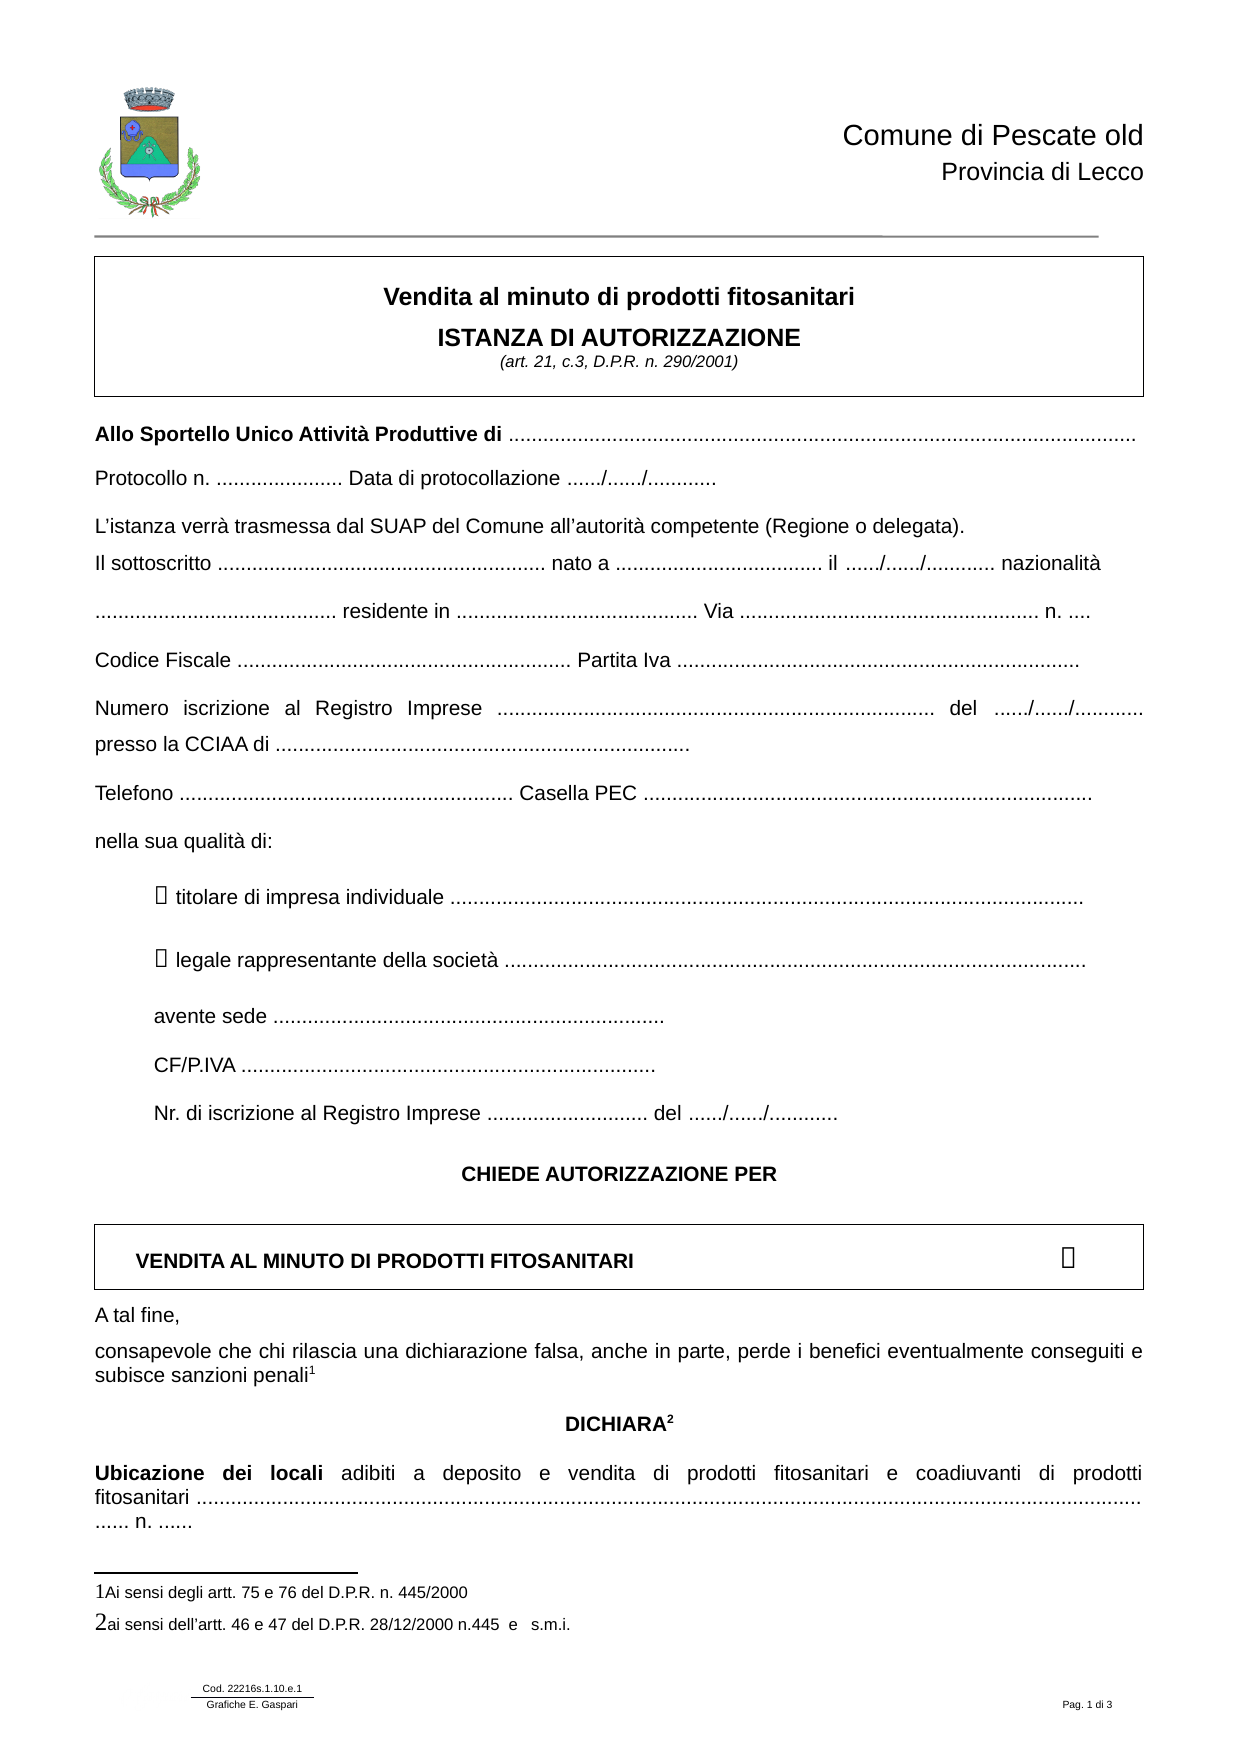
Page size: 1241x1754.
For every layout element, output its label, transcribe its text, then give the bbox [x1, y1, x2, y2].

text .......................................... residente in .......................................... Via .................................................... n. .... [94, 599, 1144, 623]
text Codice Fiscale .......................................................... Partita Iva ...................................................................... [94, 648, 1144, 672]
text CF/P.IVA ........................................................................ [153, 1053, 1144, 1077]
text Ubicazione dei locali adibiti a deposito e vendita di prodotti fitosanitari e coadiuvanti di prodotti fitosanitari .......................................................................................................................................................................... n. ...... [94, 1461, 1144, 1533]
text Telefono .......................................................... Casella PEC .............................................................................. [94, 780, 1144, 804]
text Ai sensi degli artt. 75 e 76 del D.P.R. n. 445/2000 [94, 1579, 1144, 1603]
text L’istanza verrà trasmessa dal SUAP del Comune all’autorità competente (Regione o delegata). [94, 514, 1144, 538]
text A tal fine, [94, 1303, 1144, 1327]
text  legale rappresentante della società ..................................................................................................... [153, 941, 1144, 975]
text Comune di Pescate old [200, 118, 1144, 152]
text Numero iscrizione al Registro Imprese ............................................................................ del ....../....../............ presso la CCIAA di ........................................................................ [94, 696, 1144, 756]
text  titolare di impresa individuale .............................................................................................................. [153, 877, 1144, 911]
text Protocollo n. ...................... Data di protocollazione ....../....../............ [94, 466, 1144, 490]
text DICHIARA [94, 1412, 1144, 1436]
picture [98, 87, 200, 219]
text Allo Sportello Unico Attività Produttive di ............................................................................................................. [94, 422, 1144, 446]
text CHIEDE AUTORIZZAZIONE PER [94, 1162, 1144, 1186]
table_header VENDITA AL MINUTO DI PRODOTTI FITOSANITARI  [95, 1225, 1143, 1289]
text consapevole che chi rilascia una dichiarazione falsa, anche in parte, perde i benefici eventualmente conseguiti e subisce sanzioni penali [94, 1339, 1144, 1387]
text ai sensi dell’artt. 46 e 47 del D.P.R. 28/12/2000 n.445 e s.m.i. [94, 1607, 1144, 1636]
text nella sua qualità di: [94, 829, 1144, 853]
text Nr. di iscrizione al Registro Imprese ............................ del ....../....../............ [153, 1101, 1144, 1125]
text avente sede .................................................................... [153, 1004, 1144, 1028]
text Il sottoscritto ......................................................... nato a .................................... il ....../....../............ nazionalità [94, 551, 1144, 575]
text Provincia di Lecco [200, 157, 1144, 185]
table_header Vendita al minuto di prodotti fitosanitari ISTANZA DI AUTORIZZAZIONE (art. 21, c.3, D.P.R. n. 290/2001) [95, 257, 1143, 396]
